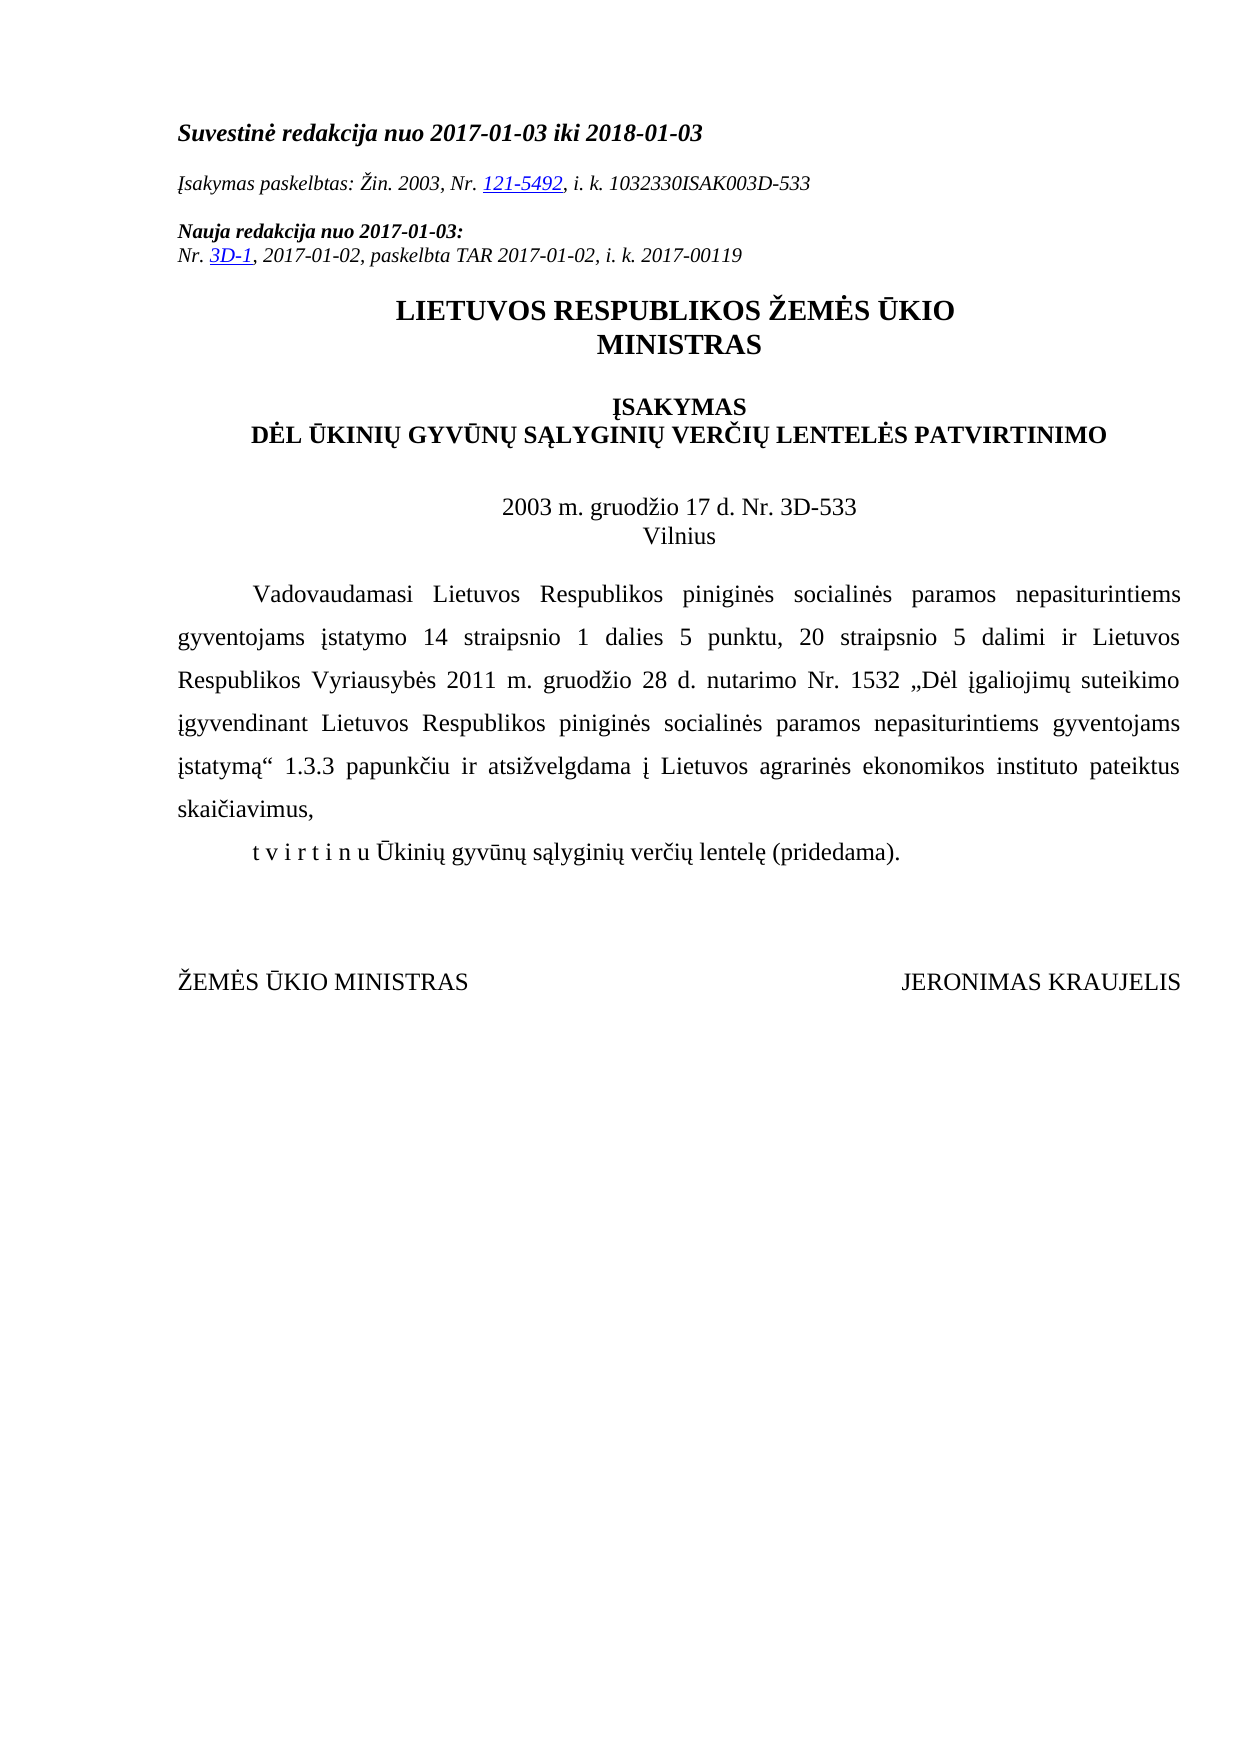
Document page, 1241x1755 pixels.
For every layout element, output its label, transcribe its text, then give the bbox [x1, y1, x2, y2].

text LIETUVOS RESPUBLIKOS ŽEMĖS ŪKIO [177, 293, 1181, 327]
text t v i r t i n u Ūkinių gyvūnų sąlyginių verčių lentelę (pridedama). [177, 837, 1181, 866]
text Nauja redakcija nuo 2017-01-03: [177, 219, 1181, 243]
text Nr. 3D-1, 2017-01-02, paskelbta TAR 2017-01-02, i. k. 2017-00119 [177, 243, 1181, 267]
text ĮSAKYMAS [177, 392, 1181, 421]
text Vadovaudamasi Lietuvos Respublikos piniginės socialinės paramos nepasiturintiems gyventojams įstatymo 14 straipsnio 1 dalies 5 punktu, 20 straipsnio 5 dalimi ir Lietuvos Respublikos Vyriausybės 2011 m. gruodžio 28 d. nutarimo Nr. 1532 „Dėl įgaliojimų suteikimo įgyvendinant Lietuvos Respublikos piniginės socialinės paramos nepasiturintiems gyventojams įstatymą“ 1.3.3 papunkčiu ir atsižvelgdama į Lietuvos agrarinės ekonomikos instituto pateiktus skaičiavimus, [177, 579, 1181, 823]
text Vilnius [177, 521, 1181, 550]
text 2003 m. gruodžio 17 d. Nr. 3D-533 [177, 492, 1181, 521]
text MINISTRAS [177, 327, 1181, 361]
text Suvestinė redakcija nuo 2017-01-03 iki 2018-01-03 [177, 118, 1181, 147]
text ŽEMĖS ŪKIO Ministras Jeronimas Kraujelis [177, 967, 1181, 996]
text Įsakymas paskelbtas: Žin. 2003, Nr. 121-5492, i. k. 1032330ISAK003D-533 [177, 171, 1181, 195]
text DĖL ŪKINIŲ GYVŪNŲ SĄLYGINIŲ VERČIŲ LENTELĖS PATVIRTINIMO [177, 421, 1181, 449]
